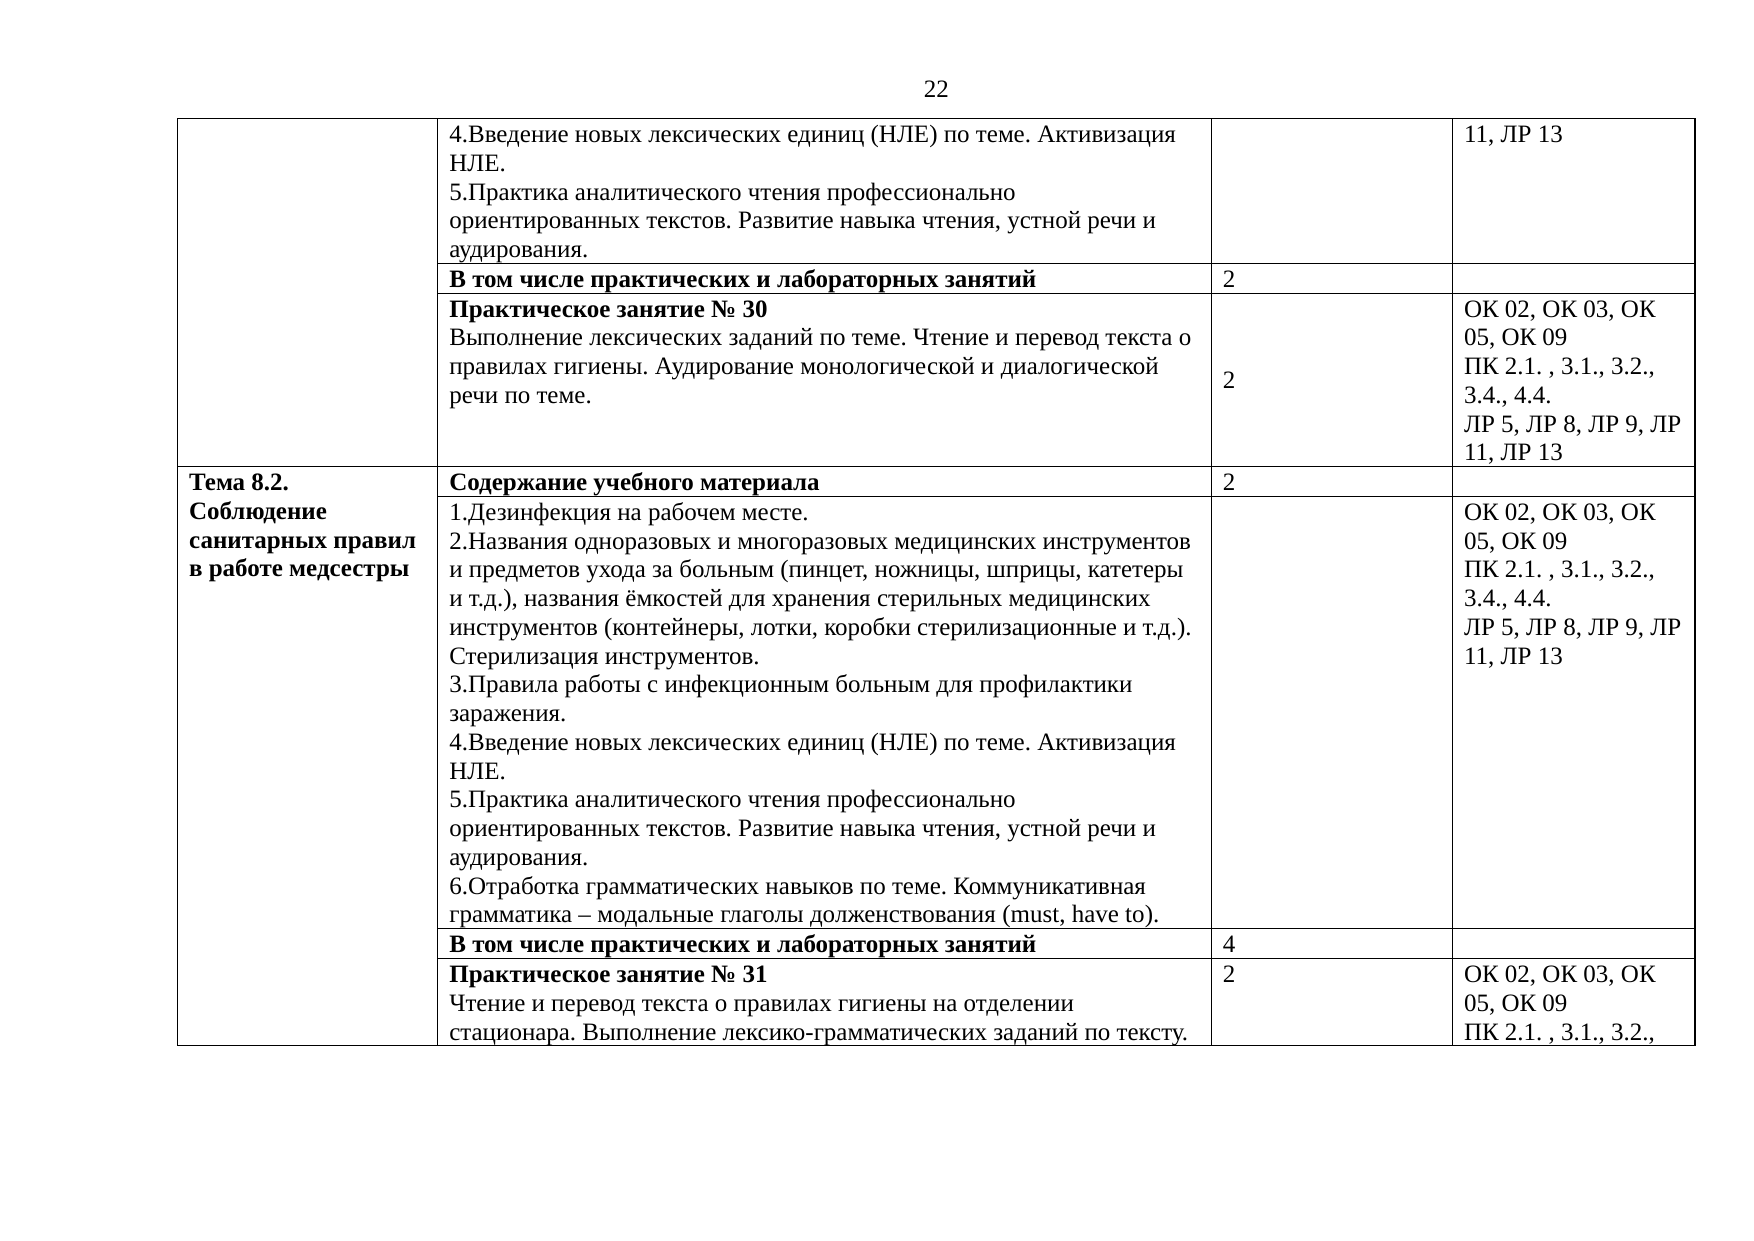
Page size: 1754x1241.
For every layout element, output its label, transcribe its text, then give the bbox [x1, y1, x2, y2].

table_cell - [1212, 119, 1452, 263]
table_cell ОК 02, ОК 03, ОК 05, ОК 09 ПК 2.1. , 3.1., 3.2., 3.4., 4.4. ЛР 5, ЛР 8, ЛР 9, ЛР 11, ЛР 13 [1453, 497, 1694, 928]
table_cell [1453, 264, 1694, 293]
table_cell 11, ЛР 13 [1453, 119, 1694, 263]
table_cell [178, 119, 437, 466]
table_cell ОК 02, ОК 03, ОК 05, ОК 09 ПК 2.1. , 3.1., 3.2., 3.4., 4.4. ЛР 5, ЛР 8, ЛР 9, ЛР 11, ЛР 13 [1453, 294, 1694, 466]
table_cell Практическое занятие № 30 Выполнение лексических заданий по теме. Чтение и перевод текста о правилах гигиены. Аудирование монологической и диалогической речи по теме. [438, 294, 1211, 466]
table_cell 4.Введение новых лексических единиц (НЛЕ) по теме. Активизация НЛЕ. 5.Практика аналитического чтения профессионально ориентированных текстов. Развитие навыка чтения, устной речи и аудирования. [438, 119, 1211, 263]
table_cell 2 [1212, 467, 1452, 496]
table_cell [1212, 497, 1452, 928]
table_cell 1.Дезинфекция на рабочем месте. 2.Названия одноразовых и многоразовых медицинских инструментов и предметов ухода за больным (пинцет, ножницы, шприцы, катетеры и т.д.), названия ёмкостей для хранения стерильных медицинских инструментов (контейнеры, лотки, коробки стерилизационные и т.д.). Стерилизация инструментов. 3.Правила работы с инфекционным больным для профилактики заражения. 4.Введение новых лексических единиц (НЛЕ) по теме. Активизация НЛЕ. 5.Практика аналитического чтения профессионально ориентированных текстов. Развитие навыка чтения, устной речи и аудирования. 6.Отработка грамматических навыков по теме. Коммуникативная грамматика – модальные глаголы долженствования (must, have to). [438, 497, 1211, 928]
table_cell Практическое занятие № 31 Чтение и перевод текста о правилах гигиены на отделении стационара. Выполнение лексико-грамматических заданий по тексту. [438, 959, 1211, 1045]
table_cell В том числе практических и лабораторных занятий [438, 264, 1211, 293]
table_cell В том числе практических и лабораторных занятий [438, 929, 1211, 958]
table_cell Содержание учебного материала [438, 467, 1211, 496]
table_cell [1453, 929, 1694, 958]
table_cell 2 [1212, 959, 1452, 1045]
table_cell Тема 8.2. Соблюдение санитарных правил в работе медсестры [178, 467, 437, 1045]
table_cell 2 [1212, 294, 1452, 466]
table_cell [1453, 467, 1694, 496]
table_cell 2 [1212, 264, 1452, 293]
table_cell ОК 02, ОК 03, ОК 05, ОК 09 ПК 2.1. , 3.1., 3.2., [1453, 959, 1694, 1045]
table_cell 4 [1212, 929, 1452, 958]
